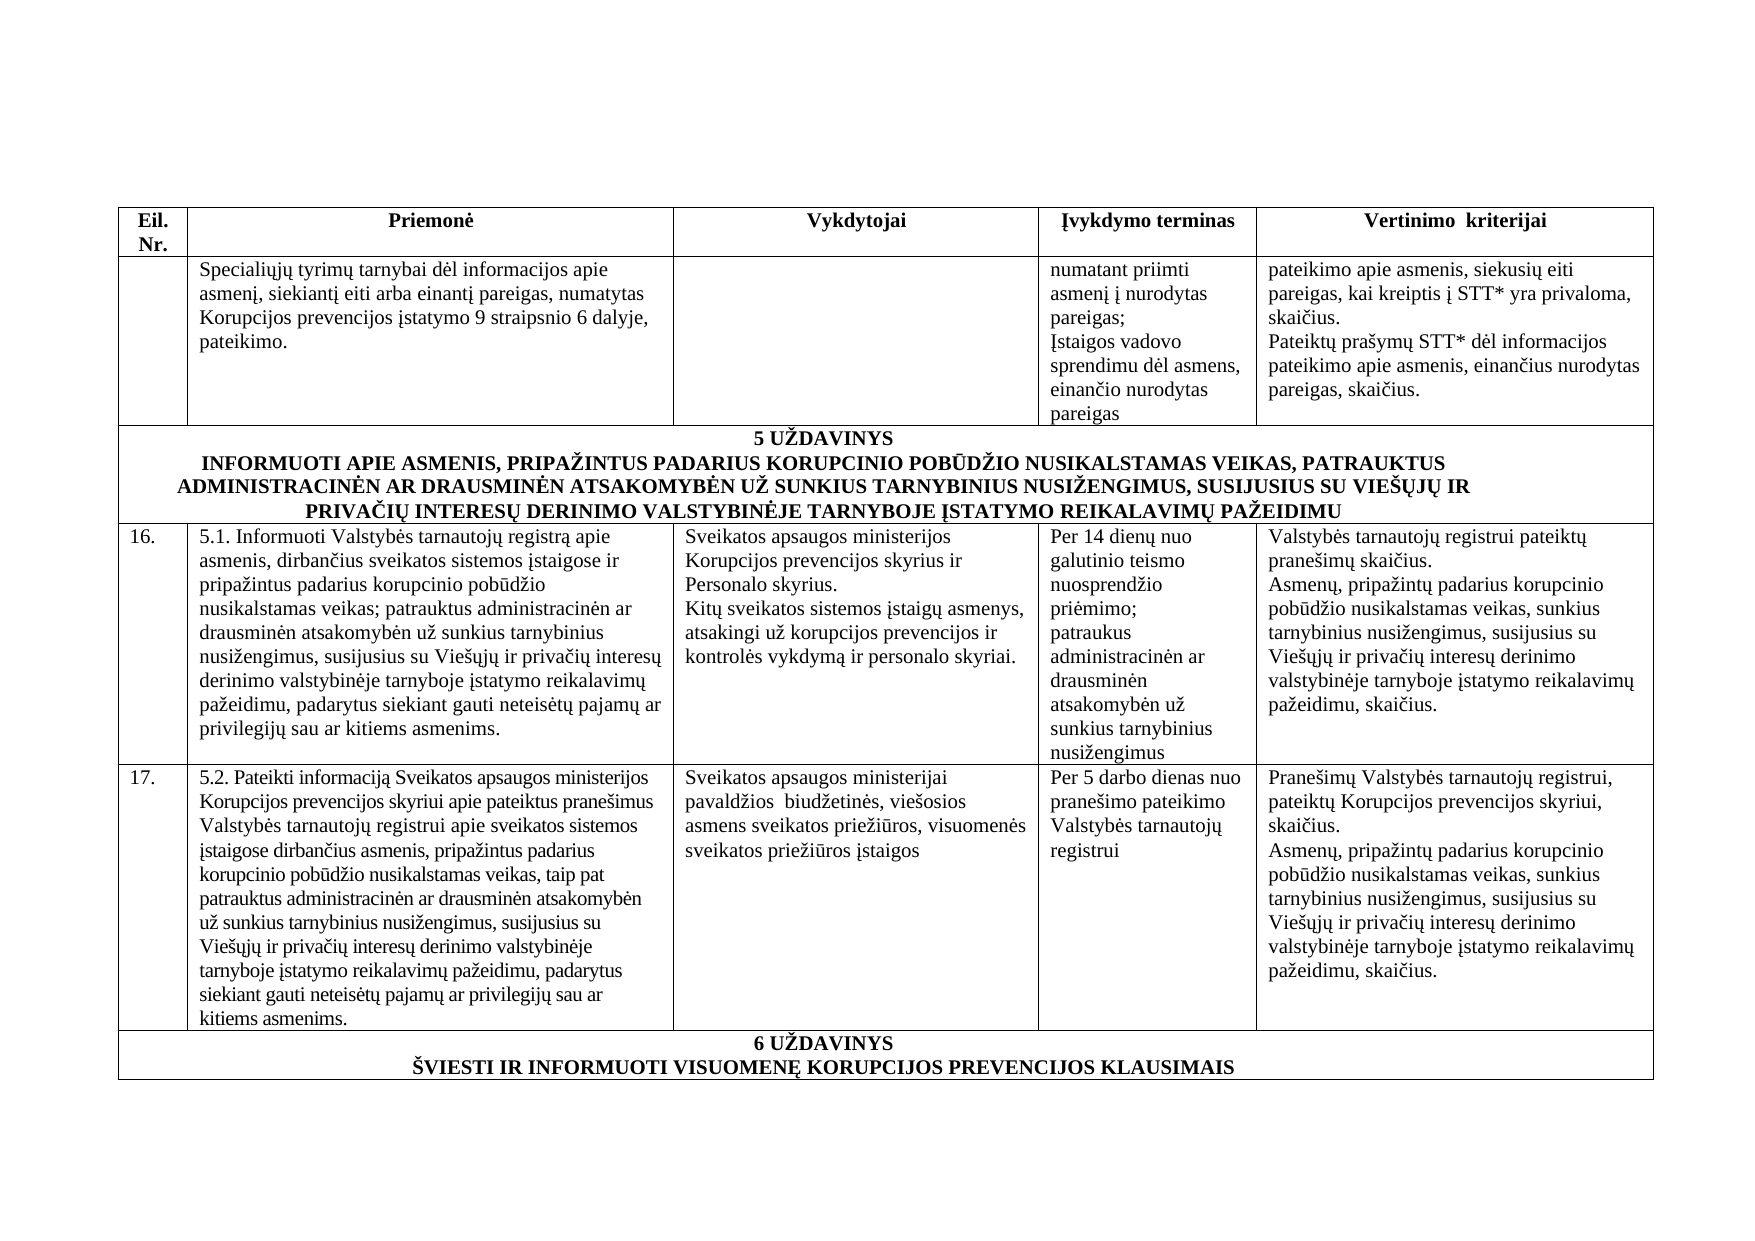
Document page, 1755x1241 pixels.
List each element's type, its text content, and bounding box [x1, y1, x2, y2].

table_cell Valstybės tarnautojų registrui pateiktų pranešimų skaičius. Asmenų, pripažintų padarius korupcinio pobūdžio nusikalstamas veikas, sunkius tarnybinius nusižengimus, susijusius su Viešųjų ir privačių interesų derinimo valstybinėje tarnyboje įstatymo reikalavimų pažeidimu, skaičius. [1257, 524, 1653, 764]
table_cell [1529, 426, 1554, 523]
table_cell [1591, 426, 1629, 523]
table_cell numatant priimti asmenį į nurodytas pareigas; Įstaigos vadovo sprendimu dėl asmens, einančio nurodytas pareigas [1039, 257, 1256, 425]
table_cell pateikimo apie asmenis, siekusių eiti pareigas, kai kreiptis į STT* yra privaloma, skaičius. Pateiktų prašymų STT* dėl informacijos pateikimo apie asmenis, einančius nurodytas pareigas, skaičius. [1257, 257, 1653, 425]
table_cell Specialiųjų tyrimų tarnybai dėl informacijos apie asmenį, siekiantį eiti arba einantį pareigas, numatytas Korupcijos prevencijos įstatymo 9 straipsnio 6 dalyje, pateikimo. [188, 257, 673, 425]
table_cell [1554, 426, 1591, 523]
table_cell 5.2. Pateikti informaciją Sveikatos apsaugos ministerijos Korupcijos prevencijos skyriui apie pateiktus pranešimus Valstybės tarnautojų registrui apie sveikatos sistemos įstaigose dirbančius asmenis, pripažintus padarius korupcinio pobūdžio nusikalstamas veikas, taip pat patrauktus administracinėn ar drausminėn atsakomybėn už sunkius tarnybinius nusižengimus, susijusius su Viešųjų ir privačių interesų derinimo valstybinėje tarnyboje įstatymo reikalavimų pažeidimu, padarytus siekiant gauti neteisėtų pajamų ar privilegijų sau ar kitiems asmenims. [188, 765, 673, 1030]
table_cell Pranešimų Valstybės tarnautojų registrui, pateiktų Korupcijos prevencijos skyriui, skaičius. Asmenų, pripažintų padarius korupcinio pobūdžio nusikalstamas veikas, sunkius tarnybinius nusižengimus, susijusius su Viešųjų ir privačių interesų derinimo valstybinėje tarnyboje įstatymo reikalavimų pažeidimu, skaičius. [1257, 765, 1653, 1030]
table_cell 16. [119, 524, 187, 764]
table_header Vertinimo kriterijai [1257, 208, 1653, 256]
table_cell Per 14 dienų nuo galutinio teismo nuosprendžio priėmimo; patraukus administracinėn ar drausminėn atsakomybėn už sunkius tarnybinius nusižengimus [1039, 524, 1256, 764]
table_cell Sveikatos apsaugos ministerijai pavaldžios biudžetinės, viešosios asmens sveikatos priežiūros, visuomenės sveikatos priežiūros įstaigos [674, 765, 1038, 1030]
table_cell 17. [119, 765, 187, 1030]
table_cell 5.1. Informuoti Valstybės tarnautojų registrą apie asmenis, dirbančius sveikatos sistemos įstaigose ir pripažintus padarius korupcinio pobūdžio nusikalstamas veikas; patrauktus administracinėn ar drausminėn atsakomybėn už sunkius tarnybinius nusižengimus, susijusius su Viešųjų ir privačių interesų derinimo valstybinėje tarnyboje įstatymo reikalavimų pažeidimu, padarytus siekiant gauti neteisėtų pajamų ar privilegijų sau ar kitiems asmenims. [188, 524, 673, 764]
table_header Vykdytojai [674, 208, 1038, 256]
table_cell [1554, 1031, 1591, 1079]
table_cell Sveikatos apsaugos ministerijos Korupcijos prevencijos skyrius ir Personalo skyrius. Kitų sveikatos sistemos įstaigų asmenys, atsakingi už korupcijos prevencijos ir kontrolės vykdymą ir personalo skyriai. [674, 524, 1038, 764]
table_cell [674, 257, 1038, 425]
table_header Eil. Nr. [119, 208, 187, 256]
table_header Priemonė [188, 208, 673, 256]
table_cell [1629, 426, 1653, 523]
table_cell [1591, 1031, 1629, 1079]
table_cell [119, 257, 187, 425]
table_cell 6 Uždavinys šviesti ir informuoti Visuomenę korupcijos prevencijos klausimais [119, 1031, 1529, 1079]
table_cell Per 5 darbo dienas nuo pranešimo pateikimo Valstybės tarnautojų registrui [1039, 765, 1256, 1030]
table_cell [1529, 1031, 1554, 1079]
table_header Įvykdymo terminas [1039, 208, 1256, 256]
table_cell 5 uždavinys informuoti apie ASmenis, Pripažintus Padarius Korupcinio Pobūdžio Nusikalstamas Veikas, patRauktus administracinėn ar drausminėn atsakomybėn už sunkius tarnybinius nusižengimus, susijusius su Viešųjų ir privačių interesų derinimo valstybinėje tarnyboje įstatymo reikalavimų pažeidimu [119, 426, 1529, 523]
table_cell [1629, 1031, 1653, 1079]
